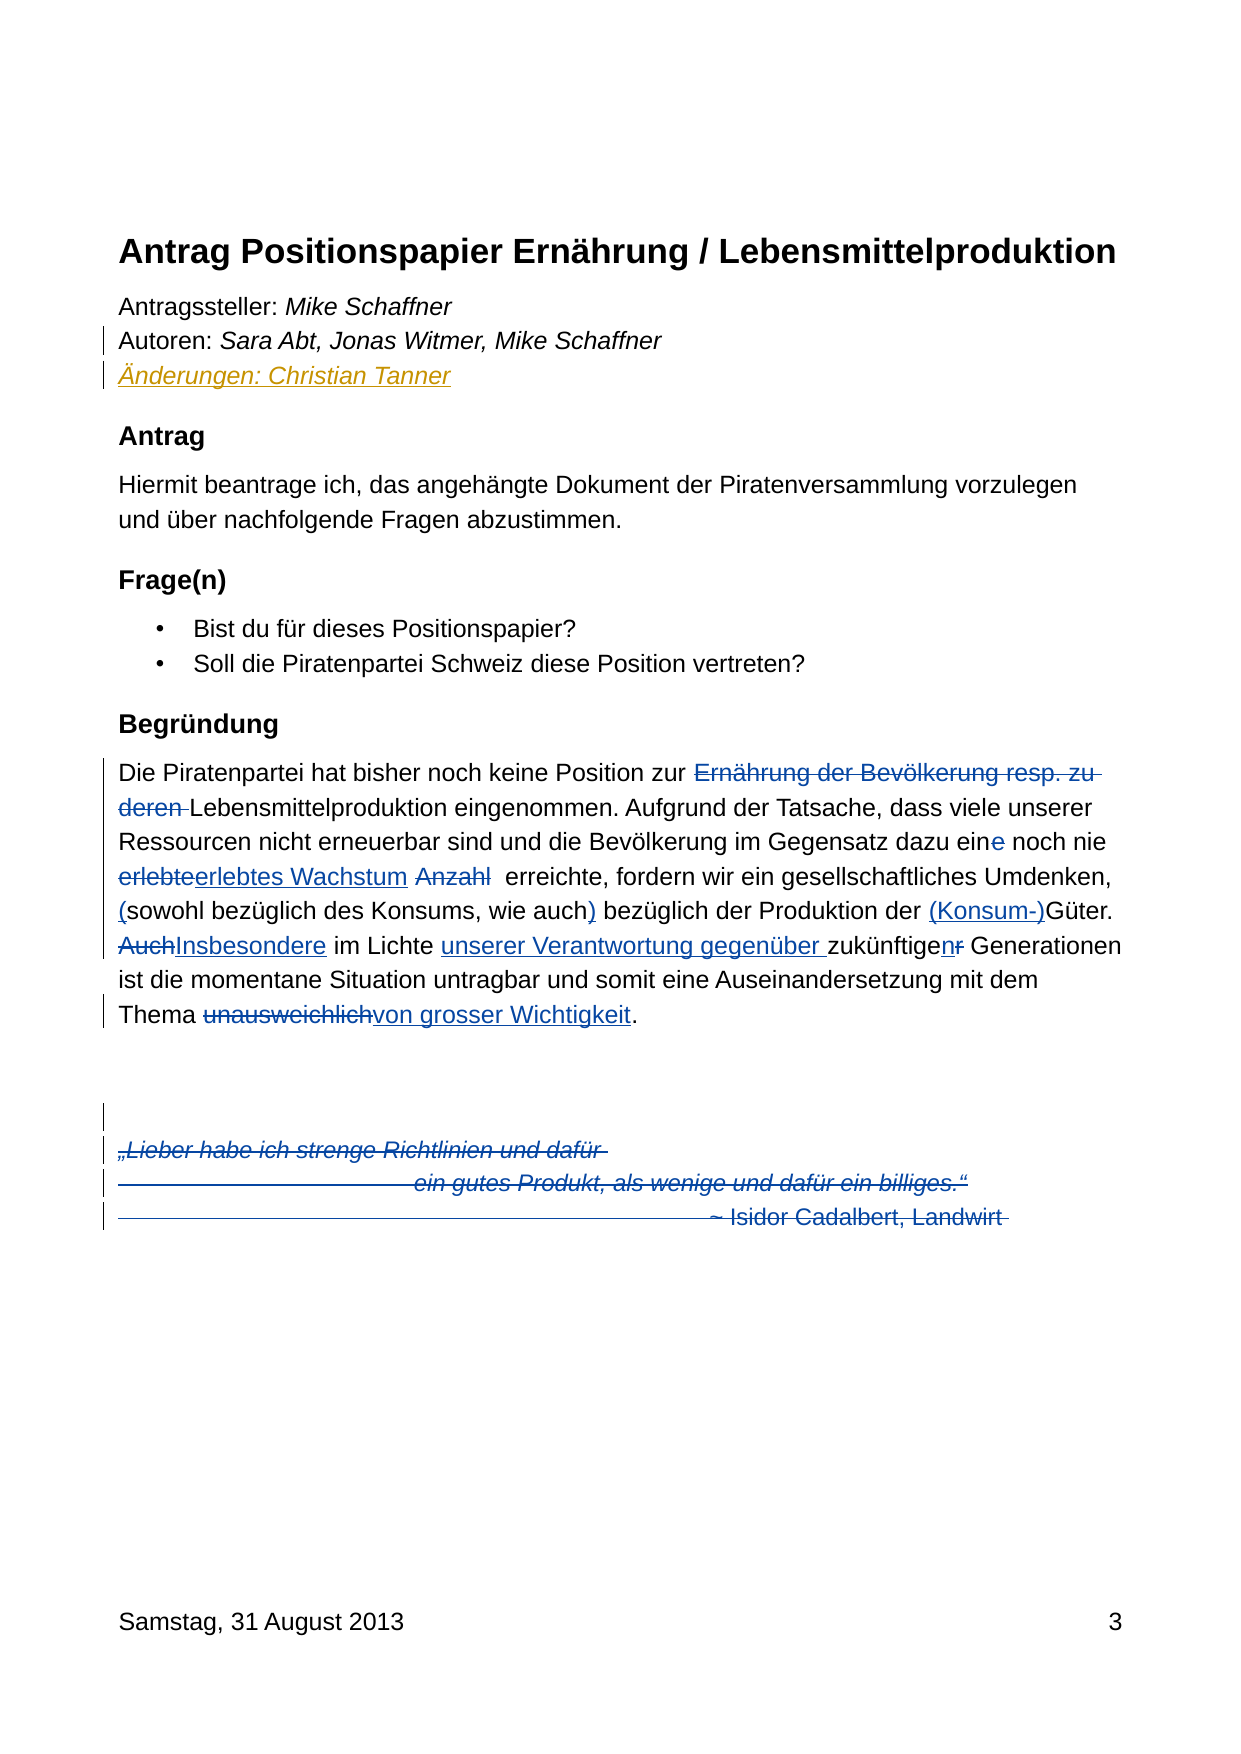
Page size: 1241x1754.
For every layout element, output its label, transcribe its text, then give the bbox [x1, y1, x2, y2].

subtitle Antrag [118, 420, 1122, 451]
text Autoren: Sara Abt, Jonas Witmer, Mike Schaffner [118, 326, 1122, 355]
subtitle Begründung [118, 708, 1122, 739]
subtitle Frage(n) [118, 564, 1122, 595]
list Soll die Piratenpartei Schweiz diese Position vertreten? [156, 649, 1122, 677]
text Die Piratenpartei hat bisher noch keine Position zur Lebensmittelproduktion eingenommen. Aufgrund der Tatsache, dass viele unserer Ressourcen nicht erneuerbar sind und die Bevölkerung im Gegensatz dazu ein noch nie erlebtes Wachstum erreichte, fordern wir ein gesellschaftliches Umdenken, (sowohl bezüglich des Konsums, wie auch) bezüglich der Produktion der (Konsum-)Güter. Insbesondere im Lichte unserer Verantwortung gegenüber zukünftigen Generationen ist die momentane Situation untragbar und somit eine Auseinandersetzung mit dem Thema von grosser Wichtigkeit. [118, 758, 1122, 1028]
text Antragssteller: Mike Schaffner [118, 292, 1122, 320]
subtitle Antrag Positionspapier Ernährung / Lebensmittelproduktion [118, 231, 1122, 271]
text Hiermit beantrage ich, das angehängte Dokument der Piratenversammlung vorzulegen und über nachfolgende Fragen abzustimmen. [118, 470, 1122, 533]
text Änderungen: Christian Tanner [118, 361, 1122, 389]
list Bist du für dieses Positionspapier? [156, 614, 1122, 643]
